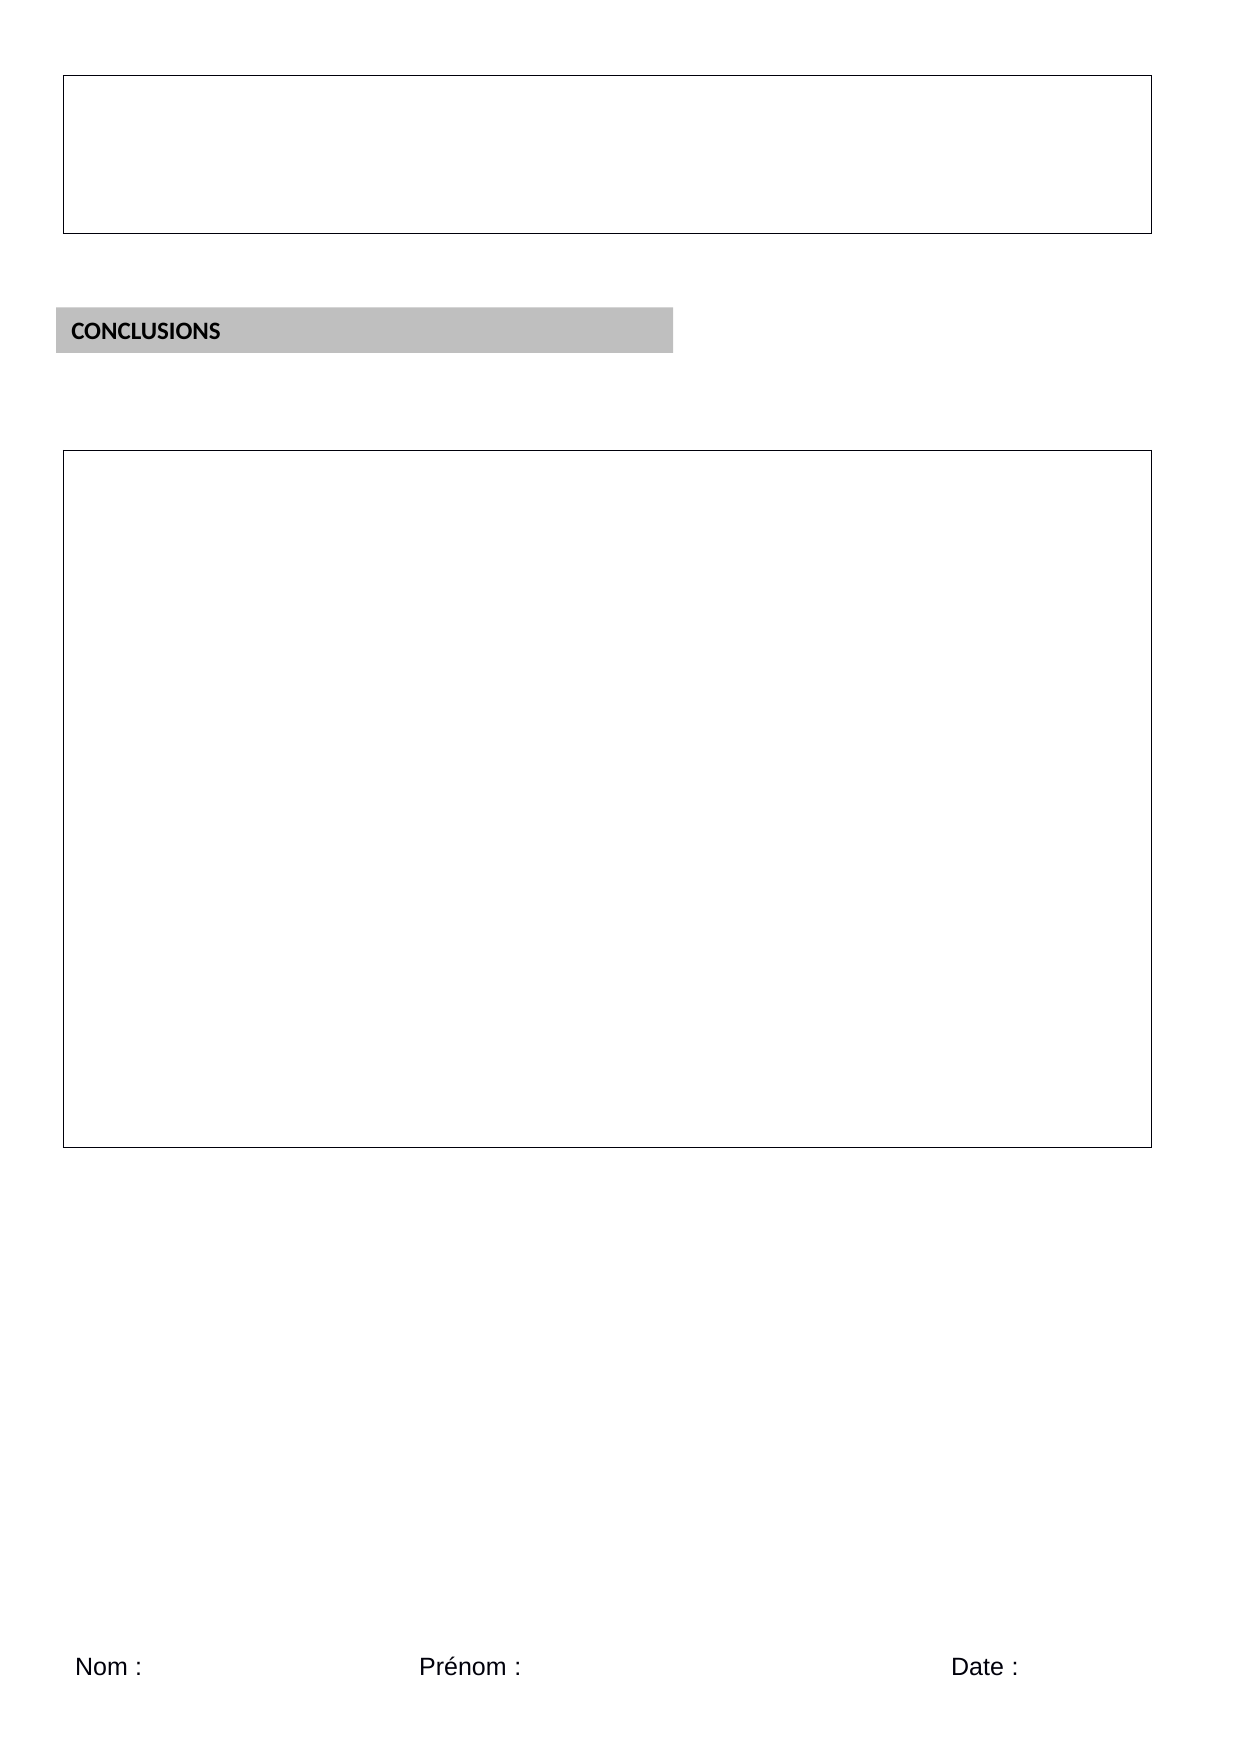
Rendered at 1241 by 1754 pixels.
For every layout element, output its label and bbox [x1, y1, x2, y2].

table_header [64, 76, 1151, 233]
table_header [64, 451, 1151, 1147]
